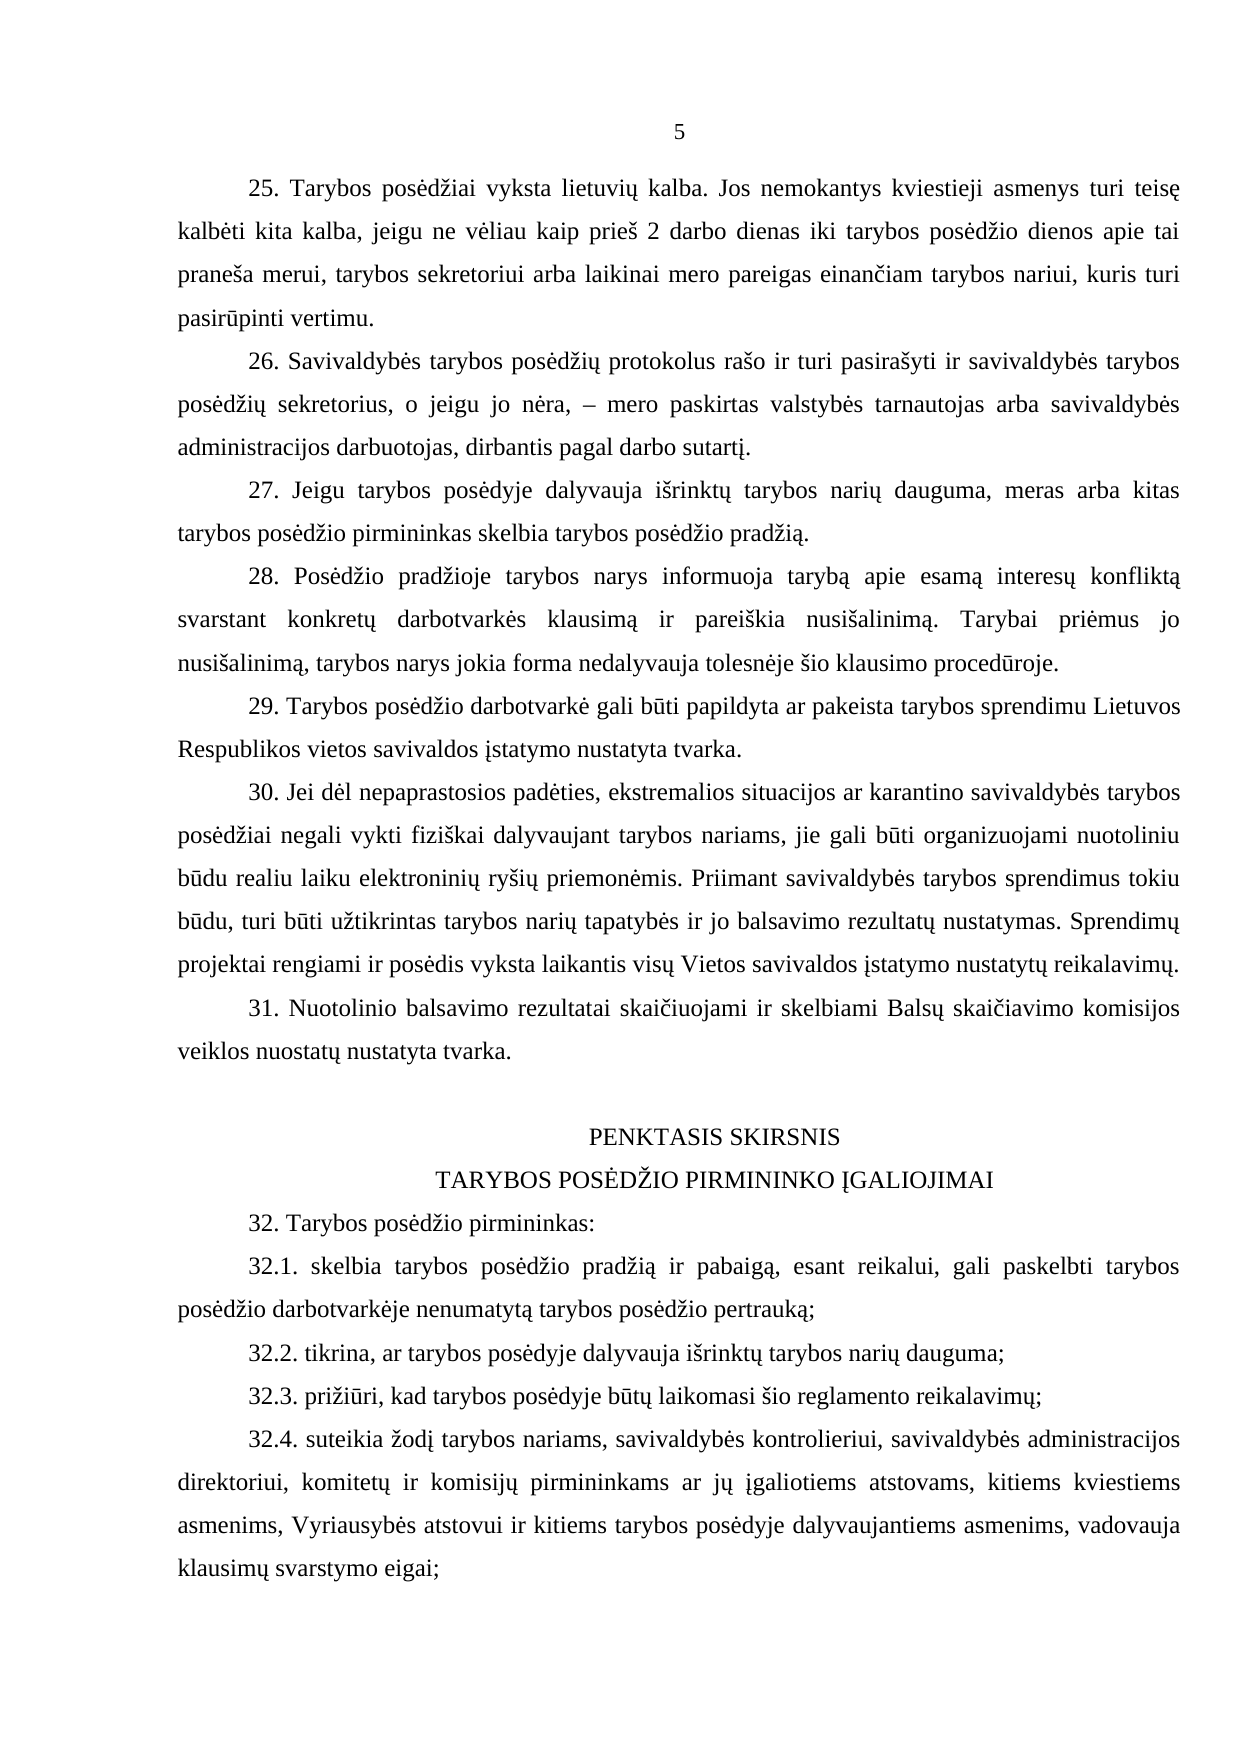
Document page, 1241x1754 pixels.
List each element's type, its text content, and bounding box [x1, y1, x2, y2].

text 32.3. prižiūri, kad tarybos posėdyje būtų laikomasi šio reglamento reikalavimų; [177, 1381, 1181, 1409]
text 32.1. skelbia tarybos posėdžio pradžią ir pabaigą, esant reikalui, gali paskelbti tarybos posėdžio darbotvarkėje nenumatytą tarybos posėdžio pertrauką; [177, 1251, 1181, 1323]
text 31. Nuotolinio balsavimo rezultatai skaičiuojami ir skelbiami Balsų skaičiavimo komisijos veiklos nuostatų nustatyta tvarka. [177, 993, 1181, 1064]
text TARYBOS POSĖDŽIO PIRMININKO ĮGALIOJIMAI [177, 1165, 1181, 1194]
text 32. Tarybos posėdžio pirmininkas: [177, 1208, 1181, 1237]
text 29. Tarybos posėdžio darbotvarkė gali būti papildyta ar pakeista tarybos sprendimu Lietuvos Respublikos vietos savivaldos įstatymo nustatyta tvarka. [177, 691, 1181, 763]
text PENKTASIS SKIRSNIS [177, 1122, 1181, 1151]
text 30. Jei dėl nepaprastosios padėties, ekstremalios situacijos ar karantino savivaldybės tarybos posėdžiai negali vykti fiziškai dalyvaujant tarybos nariams, jie gali būti organizuojami nuotoliniu būdu realiu laiku elektroninių ryšių priemonėmis. Priimant savivaldybės tarybos sprendimus tokiu būdu, turi būti užtikrintas tarybos narių tapatybės ir jo balsavimo rezultatų nustatymas. Sprendimų projektai rengiami ir posėdis vyksta laikantis visų Vietos savivaldos įstatymo nustatytų reikalavimų. [177, 777, 1181, 978]
text 25. Tarybos posėdžiai vyksta lietuvių kalba. Jos nemokantys kviestieji asmenys turi teisę kalbėti kita kalba, jeigu ne vėliau kaip prieš 2 darbo dienas iki tarybos posėdžio dienos apie tai praneša merui, tarybos sekretoriui arba laikinai mero pareigas einančiam tarybos nariui, kuris turi pasirūpinti vertimu. [177, 173, 1181, 331]
text 28. Posėdžio pradžioje tarybos narys informuoja tarybą apie esamą interesų konfliktą svarstant konkretų darbotvarkės klausimą ir pareiškia nusišalinimą. Tarybai priėmus jo nusišalinimą, tarybos narys jokia forma nedalyvauja tolesnėje šio klausimo procedūroje. [177, 561, 1181, 676]
text 32.4. suteikia žodį tarybos nariams, savivaldybės kontrolieriui, savivaldybės administracijos direktoriui, komitetų ir komisijų pirmininkams ar jų įgaliotiems atstovams, kitiems kviestiems asmenims, Vyriausybės atstovui ir kitiems tarybos posėdyje dalyvaujantiems asmenims, vadovauja klausimų svarstymo eigai; [177, 1424, 1181, 1582]
text 27. Jeigu tarybos posėdyje dalyvauja išrinktų tarybos narių dauguma, meras arba kitas tarybos posėdžio pirmininkas skelbia tarybos posėdžio pradžią. [177, 475, 1181, 547]
text 26. Savivaldybės tarybos posėdžių protokolus rašo ir turi pasirašyti ir savivaldybės tarybos posėdžių sekretorius, o jeigu jo nėra, – mero paskirtas valstybės tarnautojas arba savivaldybės administracijos darbuotojas, dirbantis pagal darbo sutartį. [177, 346, 1181, 461]
text 32.2. tikrina, ar tarybos posėdyje dalyvauja išrinktų tarybos narių dauguma; [177, 1338, 1181, 1366]
